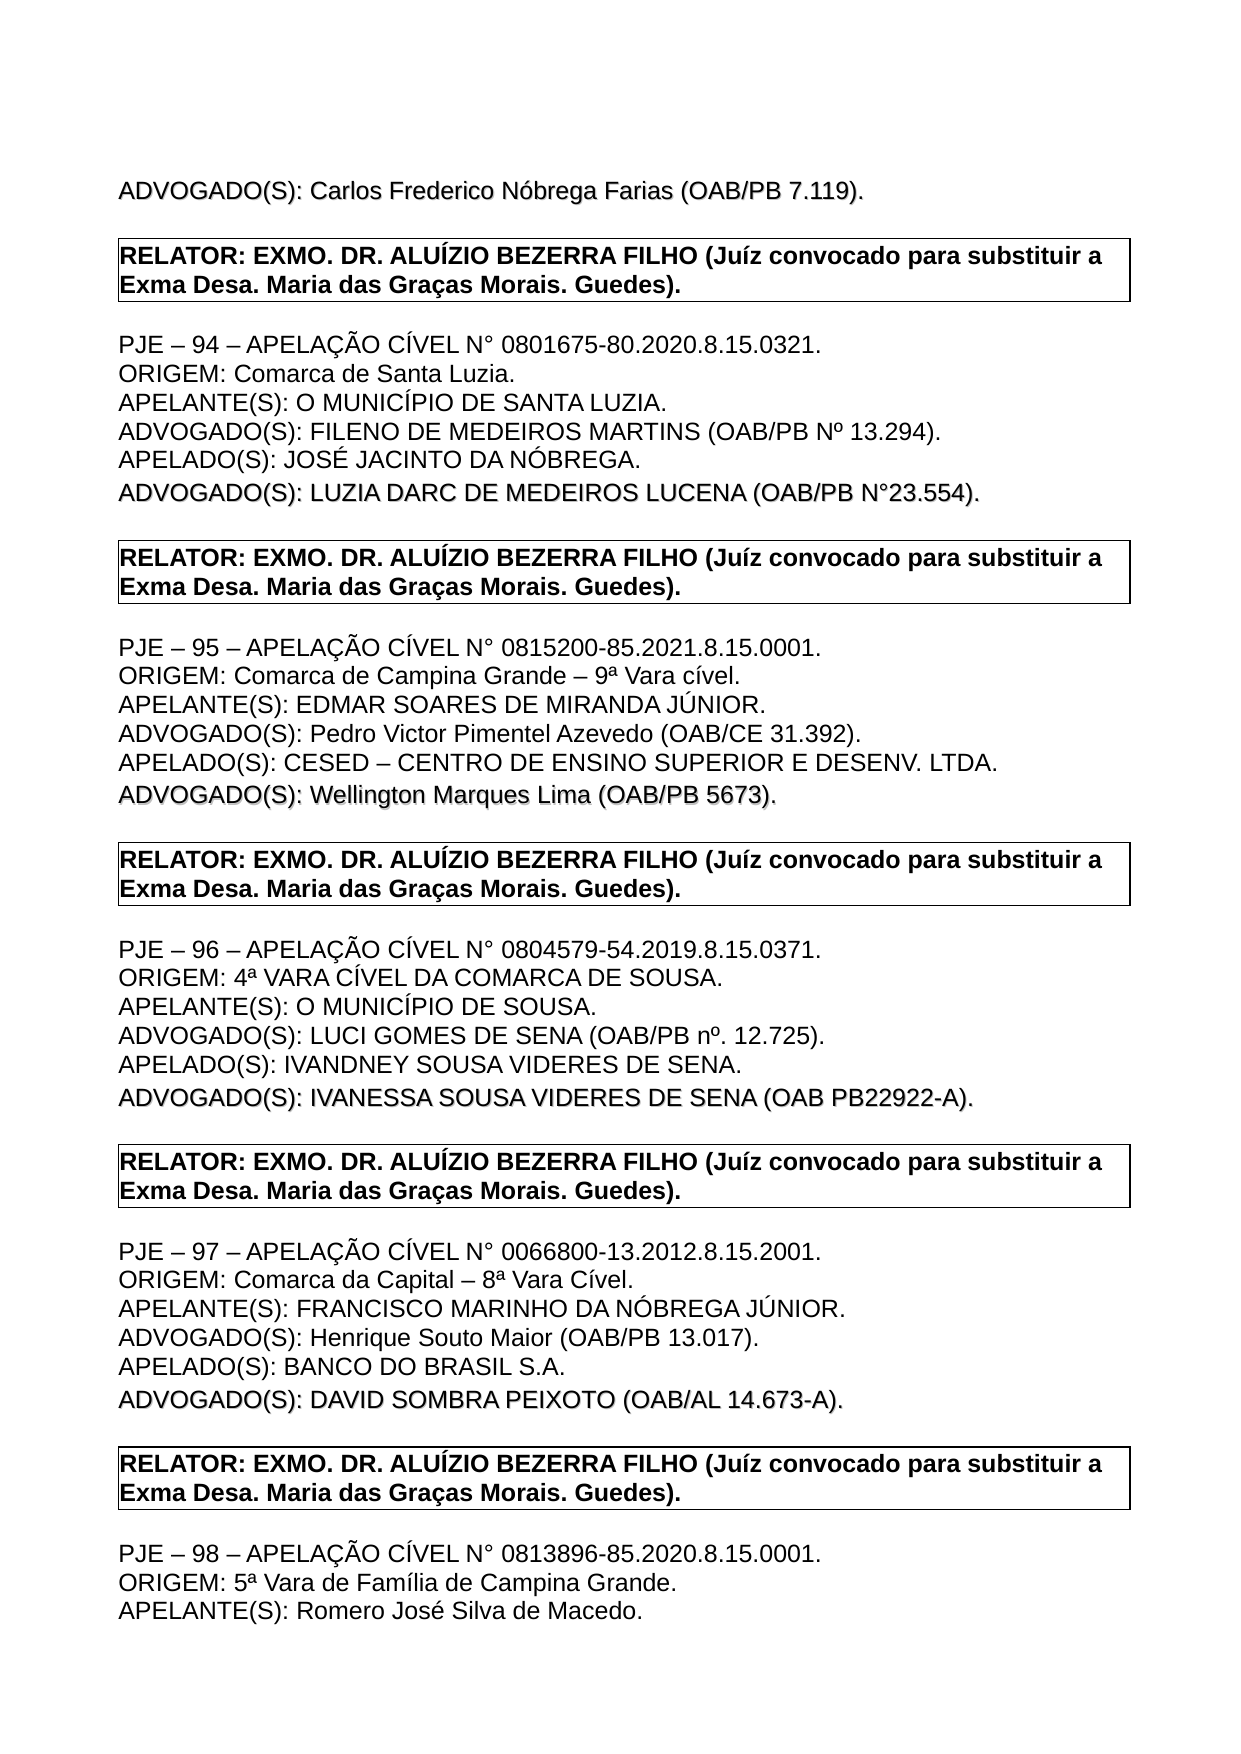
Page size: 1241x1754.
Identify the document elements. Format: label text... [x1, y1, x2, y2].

text APELANTE(S): Romero José Silva de Macedo. [118, 1596, 1122, 1625]
text ADVOGADO(S): Wellington Marques Lima (OAB/PB 5673). [118, 781, 1131, 809]
text PJE – 94 – APELAÇÃO CÍVEL N° 0801675-80.2020.8.15.0321. [118, 331, 1122, 359]
text RELATOR: EXMO. DR. ALUÍZIO BEZERRA FILHO (Juíz convocado para substituir a Exma Desa. Maria das Graças Morais. Guedes). [119, 1448, 1129, 1509]
text APELANTE(S): EDMAR SOARES DE MIRANDA JÚNIOR. [118, 690, 1122, 719]
text PJE – 97 – APELAÇÃO CÍVEL N° 0066800-13.2012.8.15.2001. [118, 1237, 1122, 1266]
text ORIGEM: Comarca da Capital – 8ª Vara Cível. [118, 1266, 1122, 1294]
text PJE – 98 – APELAÇÃO CÍVEL N° 0813896-85.2020.8.15.0001. [118, 1539, 1122, 1568]
text APELADO(S): JOSÉ JACINTO DA NÓBREGA. [118, 446, 1122, 474]
text ADVOGADO(S): Pedro Victor Pimentel Azevedo (OAB/CE 31.392). [118, 719, 1122, 748]
text APELADO(S): CESED – CENTRO DE ENSINO SUPERIOR E DESENV. LTDA. [118, 748, 1122, 776]
text ORIGEM: 5ª Vara de Família de Campina Grande. [118, 1568, 1122, 1596]
text ORIGEM: Comarca de Campina Grande – 9ª Vara cível. [118, 661, 1122, 690]
text ADVOGADO(S): LUCI GOMES DE SENA (OAB/PB nº. 12.725). [118, 1021, 1122, 1050]
text APELADO(S): IVANDNEY SOUSA VIDERES DE SENA. [118, 1050, 1122, 1078]
text RELATOR: EXMO. DR. ALUÍZIO BEZERRA FILHO (Juíz convocado para substituir a Exma Desa. Maria das Graças Morais. Guedes). [119, 843, 1129, 905]
text RELATOR: EXMO. DR. ALUÍZIO BEZERRA FILHO (Juíz convocado para substituir a Exma Desa. Maria das Graças Morais. Guedes). [119, 541, 1129, 603]
text ADVOGADO(S): IVANESSA SOUSA VIDERES DE SENA (OAB PB22922-A). [118, 1083, 1131, 1111]
text PJE – 96 – APELAÇÃO CÍVEL N° 0804579-54.2019.8.15.0371. [118, 935, 1122, 963]
text ADVOGADO(S): Henrique Souto Maior (OAB/PB 13.017). [118, 1323, 1122, 1352]
text ADVOGADO(S): DAVID SOMBRA PEIXOTO (OAB/AL 14.673-A). [118, 1385, 1131, 1413]
text ORIGEM: 4ª VARA CÍVEL DA COMARCA DE SOUSA. [118, 963, 1122, 992]
text APELANTE(S): O MUNICÍPIO DE SOUSA. [118, 992, 1122, 1021]
text APELADO(S): BANCO DO BRASIL S.A. [118, 1352, 1122, 1381]
text RELATOR: EXMO. DR. ALUÍZIO BEZERRA FILHO (Juíz convocado para substituir a Exma Desa. Maria das Graças Morais. Guedes). [119, 239, 1129, 301]
text ADVOGADO(S): LUZIA DARC DE MEDEIROS LUCENA (OAB/PB N°23.554). [118, 478, 1131, 507]
text PJE – 95 – APELAÇÃO CÍVEL N° 0815200-85.2021.8.15.0001. [118, 633, 1122, 661]
text APELANTE(S): FRANCISCO MARINHO DA NÓBREGA JÚNIOR. [118, 1294, 1122, 1323]
text RELATOR: EXMO. DR. ALUÍZIO BEZERRA FILHO (Juíz convocado para substituir a Exma Desa. Maria das Graças Morais. Guedes). [119, 1145, 1129, 1207]
text ADVOGADO(S): Carlos Frederico Nóbrega Farias (OAB/PB 7.119). [118, 176, 1131, 205]
text ADVOGADO(S): FILENO DE MEDEIROS MARTINS (OAB/PB Nº 13.294). [118, 417, 1122, 446]
text ORIGEM: Comarca de Santa Luzia. [118, 359, 1122, 388]
text APELANTE(S): O MUNICÍPIO DE SANTA LUZIA. [118, 388, 1122, 417]
